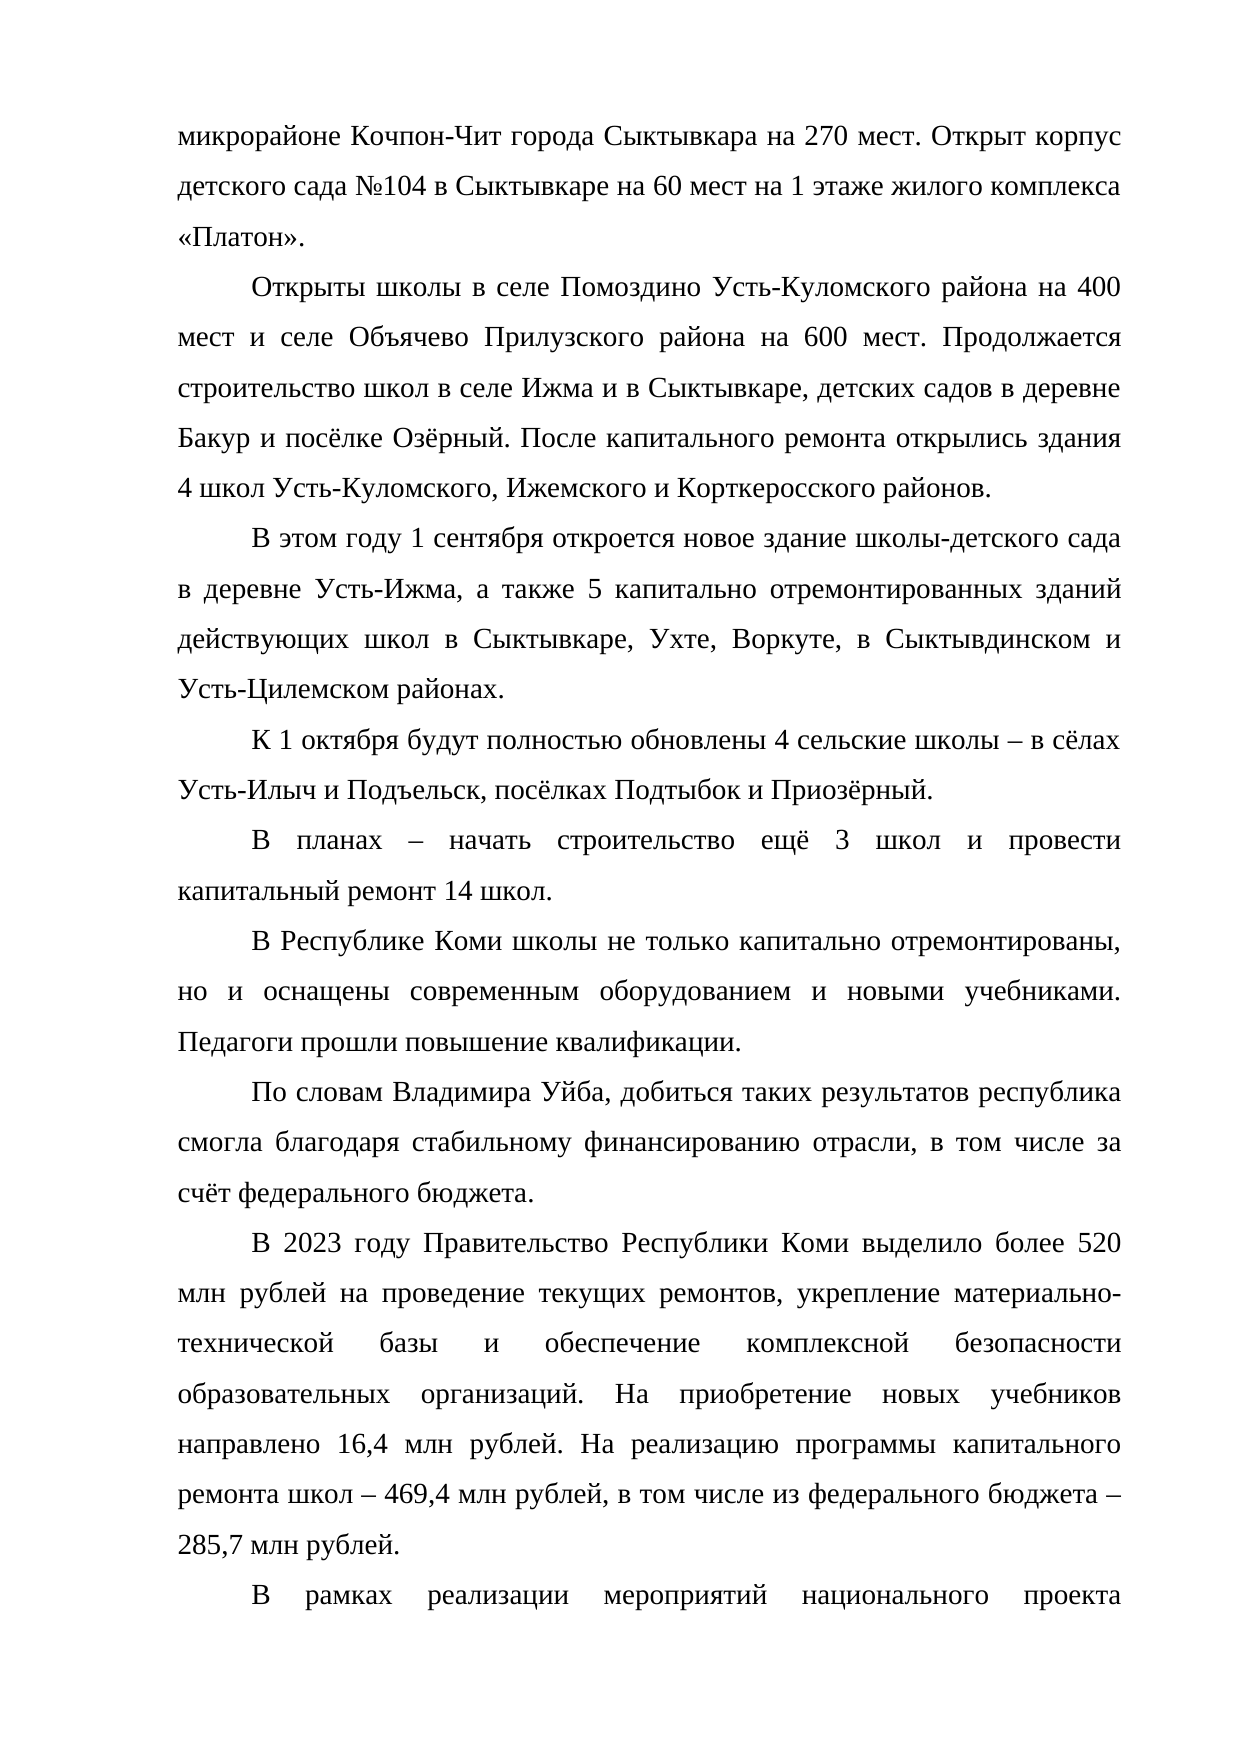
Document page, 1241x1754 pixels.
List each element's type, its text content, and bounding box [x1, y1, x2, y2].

text микрорайоне Кочпон-Чит города Сыктывкара на 270 мест. Открыт корпус детского сада №104 в Сыктывкаре на 60 мест на 1 этаже жилого комплекса «Платон». [177, 118, 1122, 252]
text В планах – начать строительство ещё 3 школ и провести капитальный ремонт 14 школ. [177, 822, 1122, 906]
text По словам Владимира Уйба, добиться таких результатов республика смогла благодаря стабильному финансированию отрасли, в том числе за счёт федерального бюджета. [177, 1074, 1122, 1208]
text В Республике Коми школы не только капитально отремонтированы, но и оснащены современным оборудованием и новыми учебниками. Педагоги прошли повышение квалификации. [177, 923, 1122, 1057]
text В рамках реализации мероприятий национального проекта [177, 1577, 1122, 1611]
text Открыты школы в селе Помоздино Усть-Куломского района на 400 мест и селе Объячево Прилузского района на 600 мест. Продолжается строительство школ в селе Ижма и в Сыктывкаре, детских садов в деревне Бакур и посёлке Озёрный. После капитального ремонта открылись здания 4 школ Усть-Куломского, Ижемского и Корткеросского районов. [177, 269, 1122, 504]
text В 2023 году Правительство Республики Коми выделило более 520 млн рублей на проведение текущих ремонтов, укрепление материально-технической базы и обеспечение комплексной безопасности образовательных организаций. На приобретение новых учебников направлено 16,4 млн рублей. На реализацию программы капитального ремонта школ – 469,4 млн рублей, в том числе из федерального бюджета – 285,7 млн рублей. [177, 1225, 1122, 1560]
text В этом году 1 сентября откроется новое здание школы-детского сада в деревне Усть-Ижма, а также 5 капитально отремонтированных зданий действующих школ в Сыктывкаре, Ухте, Воркуте, в Сыктывдинском и Усть-Цилемском районах. [177, 521, 1122, 705]
text К 1 октября будут полностью обновлены 4 сельские школы – в сёлах Усть-Илыч и Подъельск, посёлках Подтыбок и Приозёрный. [177, 722, 1122, 806]
